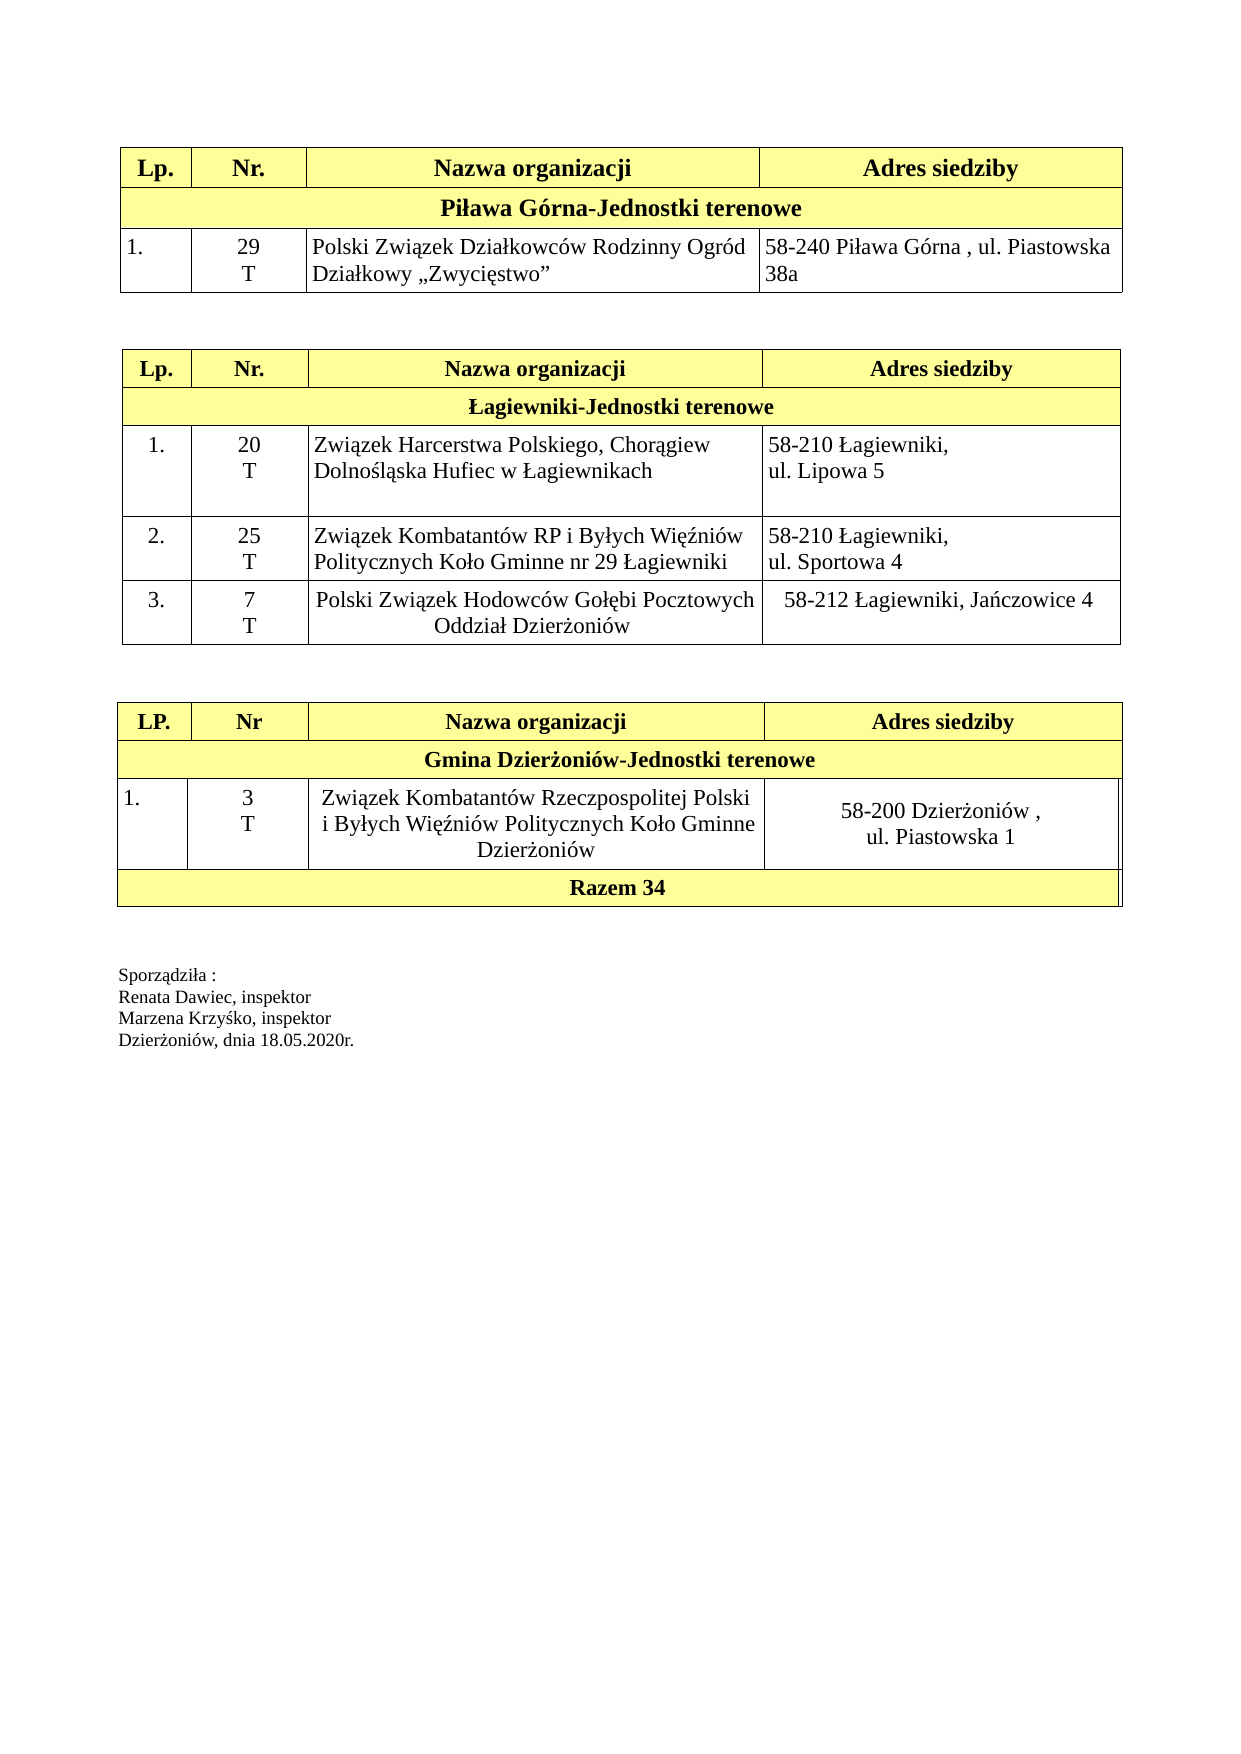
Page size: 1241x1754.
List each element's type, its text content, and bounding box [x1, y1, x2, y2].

table_header LP. [118, 703, 191, 740]
table_cell 1. [123, 426, 191, 516]
table_header Adres siedziby [763, 350, 1120, 387]
text Dzierżoniów, dnia 18.05.2020r. [118, 1029, 1122, 1050]
table_cell Razem 34 [118, 870, 1118, 906]
table_cell 3 T [188, 779, 308, 868]
table_cell 58-240 Piława Górna , ul. Piastowska 38a [760, 229, 1122, 292]
table_cell Polski Związek Hodowców Gołębi Pocztowych Oddział Dzierżoniów [309, 581, 762, 644]
table_cell 58-200 Dzierżoniów , ul. Piastowska 1 [765, 779, 1118, 868]
table_cell Związek Harcerstwa Polskiego, Chorągiew Dolnośląska Hufiec w Łagiewnikach [309, 426, 762, 516]
table_cell Polski Związek Działkowców Rodzinny Ogród Działkowy „Zwycięstwo” [307, 229, 759, 292]
table_header Nr. [192, 148, 306, 187]
table_cell 7 T [192, 581, 308, 644]
table_header Lp. [123, 350, 191, 387]
text Sporządziła : [118, 964, 1122, 986]
table_cell 1. [121, 229, 191, 292]
table_cell Gmina Dzierżoniów-Jednostki terenowe [118, 741, 1122, 778]
table_cell 58-210 Łagiewniki, ul. Lipowa 5 [763, 426, 1120, 516]
table_cell Związek Kombatantów RP i Byłych Więźniów Politycznych Koło Gminne nr 29 Łagiewniki [309, 517, 762, 580]
table_cell Piława Górna-Jednostki terenowe [121, 188, 1122, 227]
table_header Nazwa organizacji [309, 350, 762, 387]
table_cell 2. [123, 517, 191, 580]
table_header Adres siedziby [765, 703, 1122, 740]
table_header Nazwa organizacji [309, 703, 764, 740]
table_header Nr [192, 703, 308, 740]
table_cell 3. [123, 581, 191, 644]
table_cell Związek Kombatantów Rzeczpospolitej Polski i Byłych Więźniów Politycznych Koło Gminne Dzierżoniów [309, 779, 764, 868]
table_cell 58-212 Łagiewniki, Jańczowice 4 [763, 581, 1120, 644]
table_header Nazwa organizacji [307, 148, 759, 187]
text Renata Dawiec, inspektor [118, 986, 1122, 1007]
table_cell 25 T [192, 517, 308, 580]
table_cell 29 T [192, 229, 306, 292]
table_header Lp. [121, 148, 191, 187]
table_cell 1. [118, 779, 187, 868]
table_cell 20 T [192, 426, 308, 516]
table_header Adres siedziby [760, 148, 1122, 187]
text Marzena Krzyśko, inspektor [118, 1007, 1122, 1029]
table_cell 58-210 Łagiewniki, ul. Sportowa 4 [763, 517, 1120, 580]
table_cell Łagiewniki-Jednostki terenowe [123, 388, 1120, 425]
table_header Nr. [192, 350, 308, 387]
